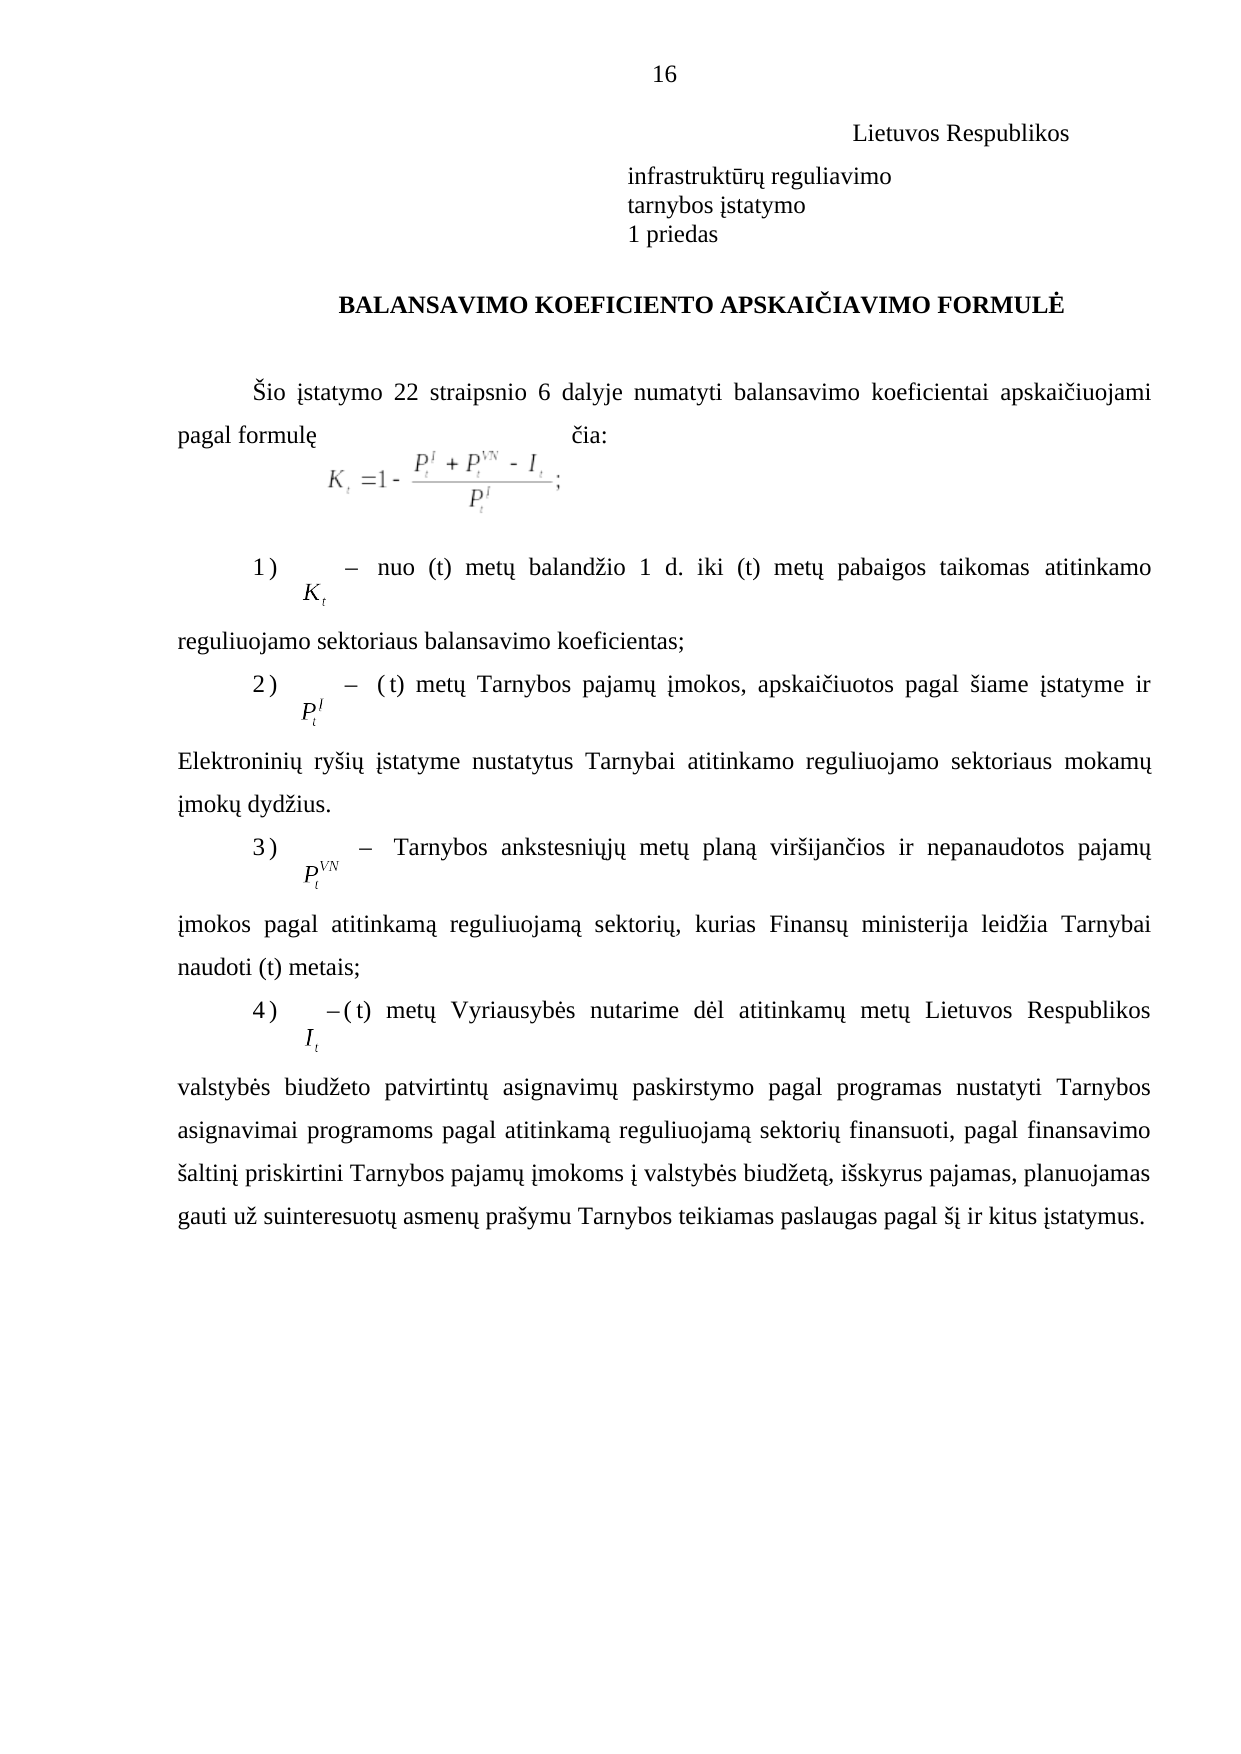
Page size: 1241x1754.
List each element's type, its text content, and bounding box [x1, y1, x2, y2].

text 4) –(t) metų Vyriausybės nutarime dėl atitinkamų metų Lietuvos Respublikos valstybės biudžeto patvirtintų asignavimų paskirstymo pagal programas nustatyti Tarnybos asignavimai programoms pagal atitinkamą reguliuojamą sektorių finansuoti, pagal finansavimo šaltinį priskirtini Tarnybos pajamų įmokoms į valstybės biudžetą, išskyrus pajamas, planuojamas gauti už suinteresuotų asmenų prašymu Tarnybos teikiamas paslaugas pagal šį ir kitus įstatymus. [177, 995, 1152, 1230]
text tarnybos įstatymo [177, 190, 1152, 219]
text BALANSAVIMO KOEFICIENTO APSKAIČIAVIMO FORMULĖ [177, 291, 1152, 319]
text 1 priedas [177, 219, 1152, 247]
text 1) – nuo (t) metų balandžio 1 d. iki (t) metų pabaigos taikomas atitinkamo reguliuojamo sektoriaus balansavimo koeficientas; [177, 552, 1152, 654]
text infrastruktūrų reguliavimo [177, 161, 1152, 190]
text Šio įstatymo 22 straipsnio 6 dalyje numatyti balansavimo koeficientai apskaičiuojami pagal formulę čia: [177, 377, 1152, 520]
text Lietuvos Respublikos [177, 118, 1152, 147]
text 2) – (t) metų Tarnybos pajamų įmokos, apskaičiuotos pagal šiame įstatyme ir Elektroninių ryšių įstatyme nustatytus Tarnybai atitinkamo reguliuojamo sektoriaus mokamų įmokų dydžius. [177, 669, 1152, 818]
text 3) – Tarnybos ankstesniųjų metų planą viršijančios ir nepanaudotos pajamų įmokos pagal atitinkamą reguliuojamą sektorių, kurias Finansų ministerija leidžia Tarnybai naudoti (t) metais; [177, 832, 1152, 981]
